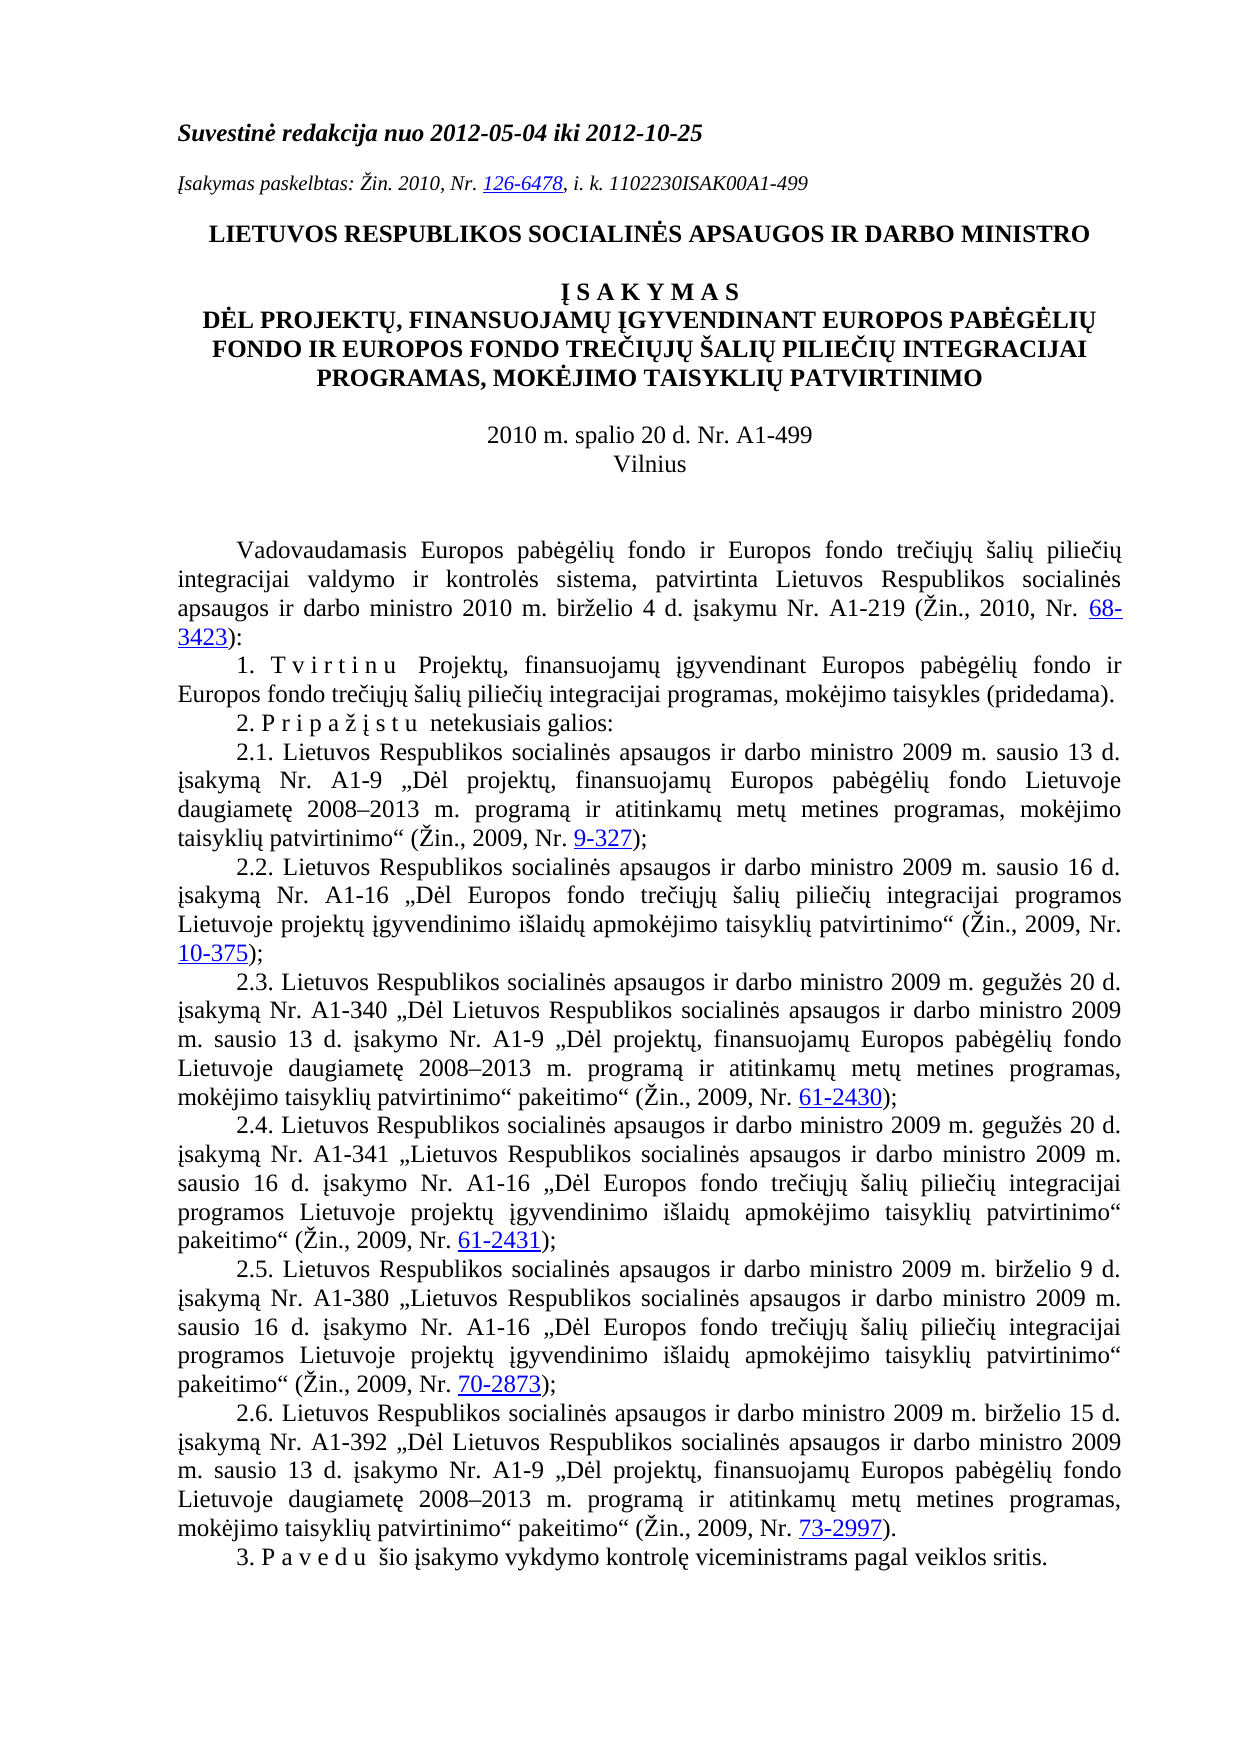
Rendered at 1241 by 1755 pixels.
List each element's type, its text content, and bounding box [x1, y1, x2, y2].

text 3. Pavedu šio įsakymo vykdymo kontrolę viceministrams pagal veiklos sritis. [177, 1542, 1122, 1570]
text 2010 m. spalio 20 d. Nr. A1-499 [177, 420, 1122, 449]
text ĮSAKYMAS [177, 277, 1122, 305]
text Suvestinė redakcija nuo 2012-05-04 iki 2012-10-25 [177, 118, 1122, 147]
text Vilnius [177, 449, 1122, 478]
text 2.1. Lietuvos Respublikos socialinės apsaugos ir darbo ministro 2009 m. sausio 13 d. įsakymą Nr. A1-9 „Dėl projektų, finansuojamų Europos pabėgėlių fondo Lietuvoje daugiametę 2008–2013 m. programą ir atitinkamų metų metines programas, mokėjimo taisyklių patvirtinimo“ (Žin., 2009, Nr. 9-327); [177, 737, 1122, 852]
text Įsakymas paskelbtas: Žin. 2010, Nr. 126-6478, i. k. 1102230ISAK00A1-499 [177, 171, 1122, 195]
text 2. Pripažįstu netekusiais galios: [177, 708, 1122, 737]
text 2.5. Lietuvos Respublikos socialinės apsaugos ir darbo ministro 2009 m. birželio 9 d. įsakymą Nr. A1-380 „Lietuvos Respublikos socialinės apsaugos ir darbo ministro 2009 m. sausio 16 d. įsakymo Nr. A1-16 „Dėl Europos fondo trečiųjų šalių piliečių integracijai programos Lietuvoje projektų įgyvendinimo išlaidų apmokėjimo taisyklių patvirtinimo“ pakeitimo“ (Žin., 2009, Nr. 70-2873); [177, 1254, 1122, 1398]
text 2.4. Lietuvos Respublikos socialinės apsaugos ir darbo ministro 2009 m. gegužės 20 d. įsakymą Nr. A1-341 „Lietuvos Respublikos socialinės apsaugos ir darbo ministro 2009 m. sausio 16 d. įsakymo Nr. A1-16 „Dėl Europos fondo trečiųjų šalių piliečių integracijai programos Lietuvoje projektų įgyvendinimo išlaidų apmokėjimo taisyklių patvirtinimo“ pakeitimo“ (Žin., 2009, Nr. 61-2431); [177, 1110, 1122, 1254]
text 2.3. Lietuvos Respublikos socialinės apsaugos ir darbo ministro 2009 m. gegužės 20 d. įsakymą Nr. A1-340 „Dėl Lietuvos Respublikos socialinės apsaugos ir darbo ministro 2009 m. sausio 13 d. įsakymo Nr. A1-9 „Dėl projektų, finansuojamų Europos pabėgėlių fondo Lietuvoje daugiametę 2008–2013 m. programą ir atitinkamų metų metines programas, mokėjimo taisyklių patvirtinimo“ pakeitimo“ (Žin., 2009, Nr. 61-2430); [177, 967, 1122, 1110]
text Vadovaudamasis Europos pabėgėlių fondo ir Europos fondo trečiųjų šalių piliečių integracijai valdymo ir kontrolės sistema, patvirtinta Lietuvos Respublikos socialinės apsaugos ir darbo ministro 2010 m. birželio 4 d. įsakymu Nr. A1-219 (Žin., 2010, Nr. 68-3423): [177, 535, 1122, 650]
text 2.2. Lietuvos Respublikos socialinės apsaugos ir darbo ministro 2009 m. sausio 16 d. įsakymą Nr. A1-16 „Dėl Europos fondo trečiųjų šalių piliečių integracijai programos Lietuvoje projektų įgyvendinimo išlaidų apmokėjimo taisyklių patvirtinimo“ (Žin., 2009, Nr. 10-375); [177, 852, 1122, 967]
text DĖL PROJEKTŲ, FINANSUOJAMŲ ĮGYVENDINANT EUROPOS PABĖGĖLIŲ FONDO IR EUROPOS FONDO TREČIŲJŲ ŠALIŲ PILIEČIŲ INTEGRACIJAI PROGRAMAS, MOKĖJIMO TAISYKLIŲ PATVIRTINIMO [177, 305, 1122, 392]
text 2.6. Lietuvos Respublikos socialinės apsaugos ir darbo ministro 2009 m. birželio 15 d. įsakymą Nr. A1-392 „Dėl Lietuvos Respublikos socialinės apsaugos ir darbo ministro 2009 m. sausio 13 d. įsakymo Nr. A1-9 „Dėl projektų, finansuojamų Europos pabėgėlių fondo Lietuvoje daugiametę 2008–2013 m. programą ir atitinkamų metų metines programas, mokėjimo taisyklių patvirtinimo“ pakeitimo“ (Žin., 2009, Nr. 73-2997). [177, 1398, 1122, 1542]
text LIETUVOS RESPUBLIKOS SOCIALINĖS APSAUGOS IR DARBO MINISTRO [177, 219, 1122, 248]
text 1. Tvirtinu Projektų, finansuojamų įgyvendinant Europos pabėgėlių fondo ir Europos fondo trečiųjų šalių piliečių integracijai programas, mokėjimo taisykles (pridedama). [177, 650, 1122, 708]
